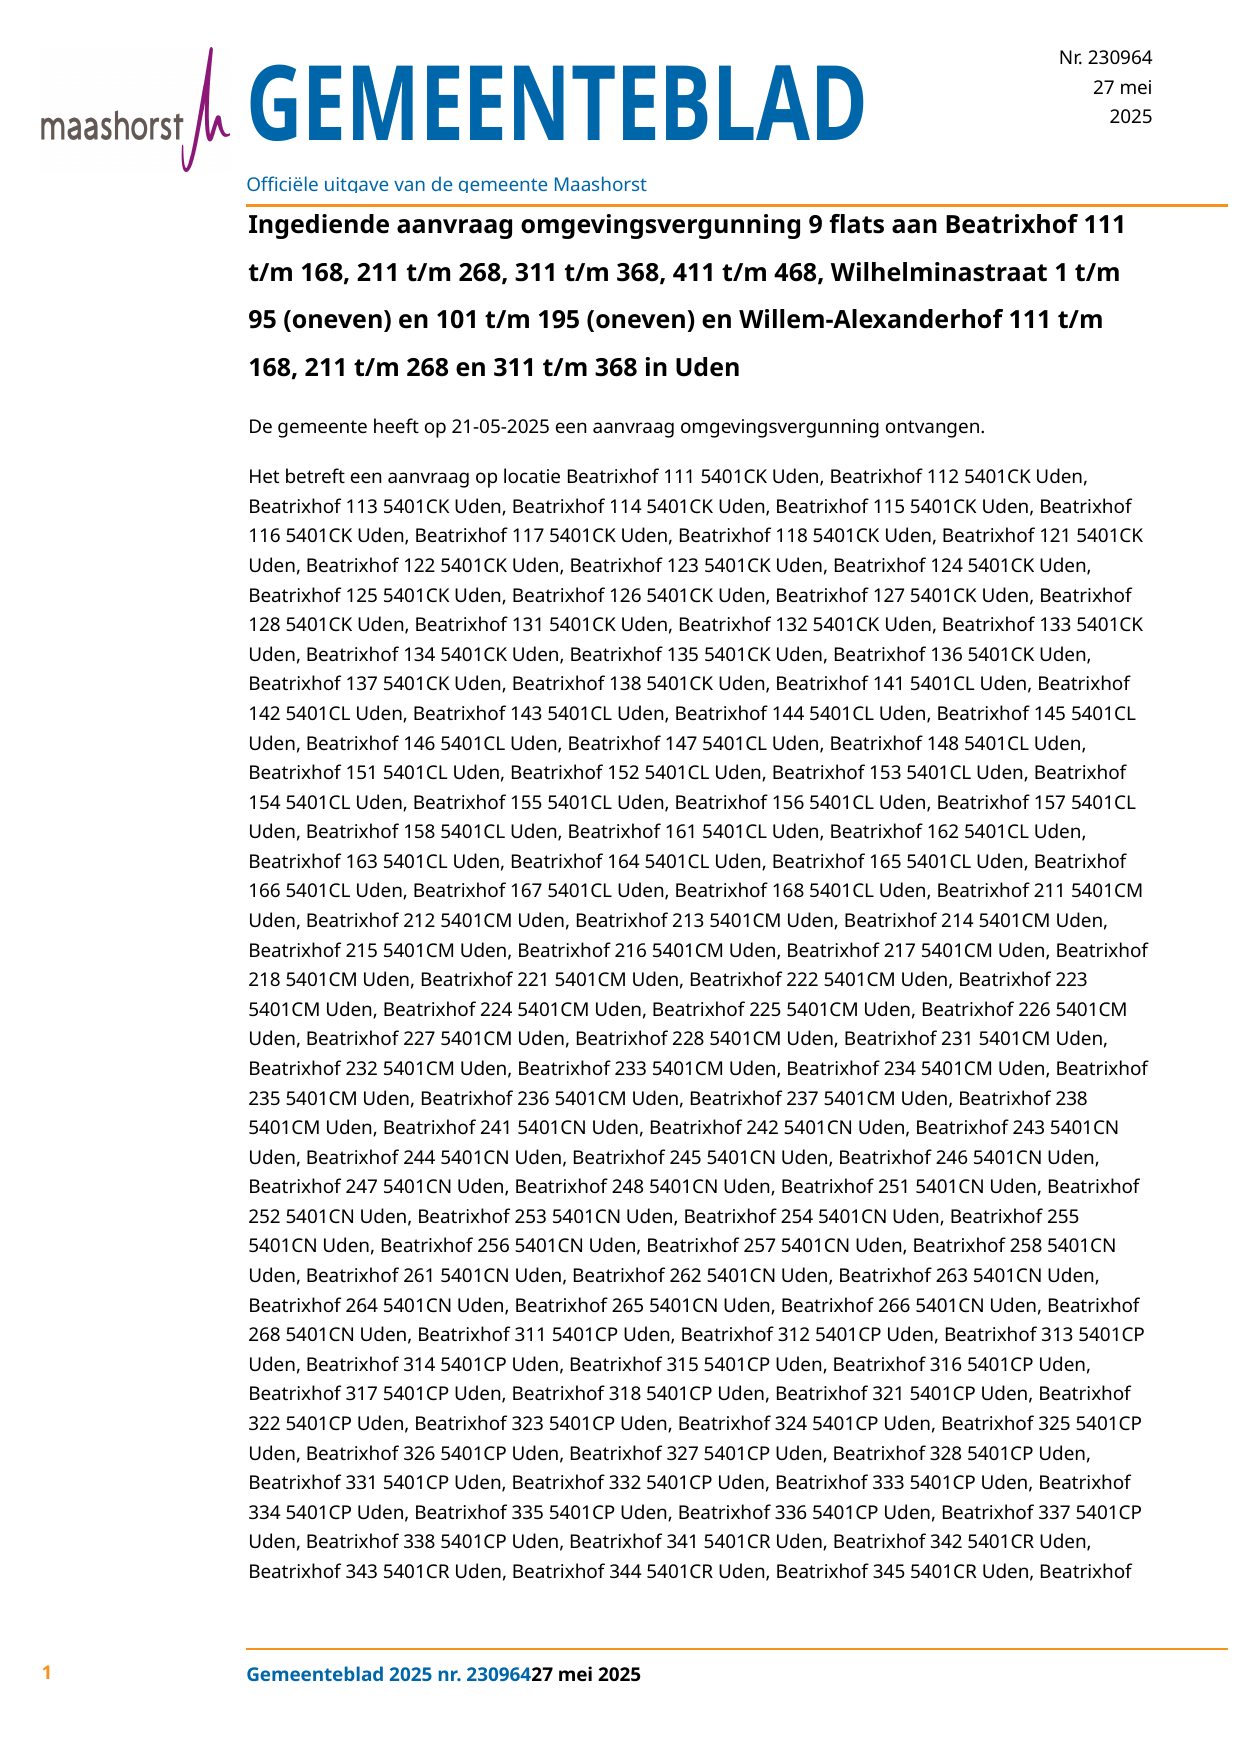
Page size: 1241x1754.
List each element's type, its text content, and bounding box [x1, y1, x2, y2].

text De gemeente heeft op 21-05-2025 een aanvraag omgevingsvergunning ontvangen. [248, 413, 1152, 439]
picture [41, 47, 231, 172]
text Het betreft een aanvraag op locatie Beatrixhof 111 5401CK Uden, Beatrixhof 112 5401CK Uden, Beatrixhof 113 5401CK Uden, Beatrixhof 114 5401CK Uden, Beatrixhof 115 5401CK Uden, Beatrixhof 116 5401CK Uden, Beatrixhof 117 5401CK Uden, Beatrixhof 118 5401CK Uden, Beatrixhof 121 5401CK Uden, Beatrixhof 122 5401CK Uden, Beatrixhof 123 5401CK Uden, Beatrixhof 124 5401CK Uden, Beatrixhof 125 5401CK Uden, Beatrixhof 126 5401CK Uden, Beatrixhof 127 5401CK Uden, Beatrixhof 128 5401CK Uden, Beatrixhof 131 5401CK Uden, Beatrixhof 132 5401CK Uden, Beatrixhof 133 5401CK Uden, Beatrixhof 134 5401CK Uden, Beatrixhof 135 5401CK Uden, Beatrixhof 136 5401CK Uden, Beatrixhof 137 5401CK Uden, Beatrixhof 138 5401CK Uden, Beatrixhof 141 5401CL Uden, Beatrixhof 142 5401CL Uden, Beatrixhof 143 5401CL Uden, Beatrixhof 144 5401CL Uden, Beatrixhof 145 5401CL Uden, Beatrixhof 146 5401CL Uden, Beatrixhof 147 5401CL Uden, Beatrixhof 148 5401CL Uden, Beatrixhof 151 5401CL Uden, Beatrixhof 152 5401CL Uden, Beatrixhof 153 5401CL Uden, Beatrixhof 154 5401CL Uden, Beatrixhof 155 5401CL Uden, Beatrixhof 156 5401CL Uden, Beatrixhof 157 5401CL Uden, Beatrixhof 158 5401CL Uden, Beatrixhof 161 5401CL Uden, Beatrixhof 162 5401CL Uden, Beatrixhof 163 5401CL Uden, Beatrixhof 164 5401CL Uden, Beatrixhof 165 5401CL Uden, Beatrixhof 166 5401CL Uden, Beatrixhof 167 5401CL Uden, Beatrixhof 168 5401CL Uden, Beatrixhof 211 5401CM Uden, Beatrixhof 212 5401CM Uden, Beatrixhof 213 5401CM Uden, Beatrixhof 214 5401CM Uden, Beatrixhof 215 5401CM Uden, Beatrixhof 216 5401CM Uden, Beatrixhof 217 5401CM Uden, Beatrixhof 218 5401CM Uden, Beatrixhof 221 5401CM Uden, Beatrixhof 222 5401CM Uden, Beatrixhof 223 5401CM Uden, Beatrixhof 224 5401CM Uden, Beatrixhof 225 5401CM Uden, Beatrixhof 226 5401CM Uden, Beatrixhof 227 5401CM Uden, Beatrixhof 228 5401CM Uden, Beatrixhof 231 5401CM Uden, Beatrixhof 232 5401CM Uden, Beatrixhof 233 5401CM Uden, Beatrixhof 234 5401CM Uden, Beatrixhof 235 5401CM Uden, Beatrixhof 236 5401CM Uden, Beatrixhof 237 5401CM Uden, Beatrixhof 238 5401CM Uden, Beatrixhof 241 5401CN Uden, Beatrixhof 242 5401CN Uden, Beatrixhof 243 5401CN Uden, Beatrixhof 244 5401CN Uden, Beatrixhof 245 5401CN Uden, Beatrixhof 246 5401CN Uden, Beatrixhof 247 5401CN Uden, Beatrixhof 248 5401CN Uden, Beatrixhof 251 5401CN Uden, Beatrixhof 252 5401CN Uden, Beatrixhof 253 5401CN Uden, Beatrixhof 254 5401CN Uden, Beatrixhof 255 5401CN Uden, Beatrixhof 256 5401CN Uden, Beatrixhof 257 5401CN Uden, Beatrixhof 258 5401CN Uden, Beatrixhof 261 5401CN Uden, Beatrixhof 262 5401CN Uden, Beatrixhof 263 5401CN Uden, Beatrixhof 264 5401CN Uden, Beatrixhof 265 5401CN Uden, Beatrixhof 266 5401CN Uden, Beatrixhof 268 5401CN Uden, Beatrixhof 311 5401CP Uden, Beatrixhof 312 5401CP Uden, Beatrixhof 313 5401CP Uden, Beatrixhof 314 5401CP Uden, Beatrixhof 315 5401CP Uden, Beatrixhof 316 5401CP Uden, Beatrixhof 317 5401CP Uden, Beatrixhof 318 5401CP Uden, Beatrixhof 321 5401CP Uden, Beatrixhof 322 5401CP Uden, Beatrixhof 323 5401CP Uden, Beatrixhof 324 5401CP Uden, Beatrixhof 325 5401CP Uden, Beatrixhof 326 5401CP Uden, Beatrixhof 327 5401CP Uden, Beatrixhof 328 5401CP Uden, Beatrixhof 331 5401CP Uden, Beatrixhof 332 5401CP Uden, Beatrixhof 333 5401CP Uden, Beatrixhof 334 5401CP Uden, Beatrixhof 335 5401CP Uden, Beatrixhof 336 5401CP Uden, Beatrixhof 337 5401CP Uden, Beatrixhof 338 5401CP Uden, Beatrixhof 341 5401CR Uden, Beatrixhof 342 5401CR Uden, Beatrixhof 343 5401CR Uden, Beatrixhof 344 5401CR Uden, Beatrixhof 345 5401CR Uden, Beatrixhof [248, 463, 1152, 1584]
text Ingediende aanvraag omgevingsvergunning 9 flats aan Beatrixhof 111 t/m 168, 211 t/m 268, 311 t/m 368, 411 t/m 468, Wilhelminastraat 1 t/m 95 (oneven) en 101 t/m 195 (oneven) en Willem-Alexanderhof 111 t/m 168, 211 t/m 268 en 311 t/m 368 in Uden [248, 207, 1152, 384]
